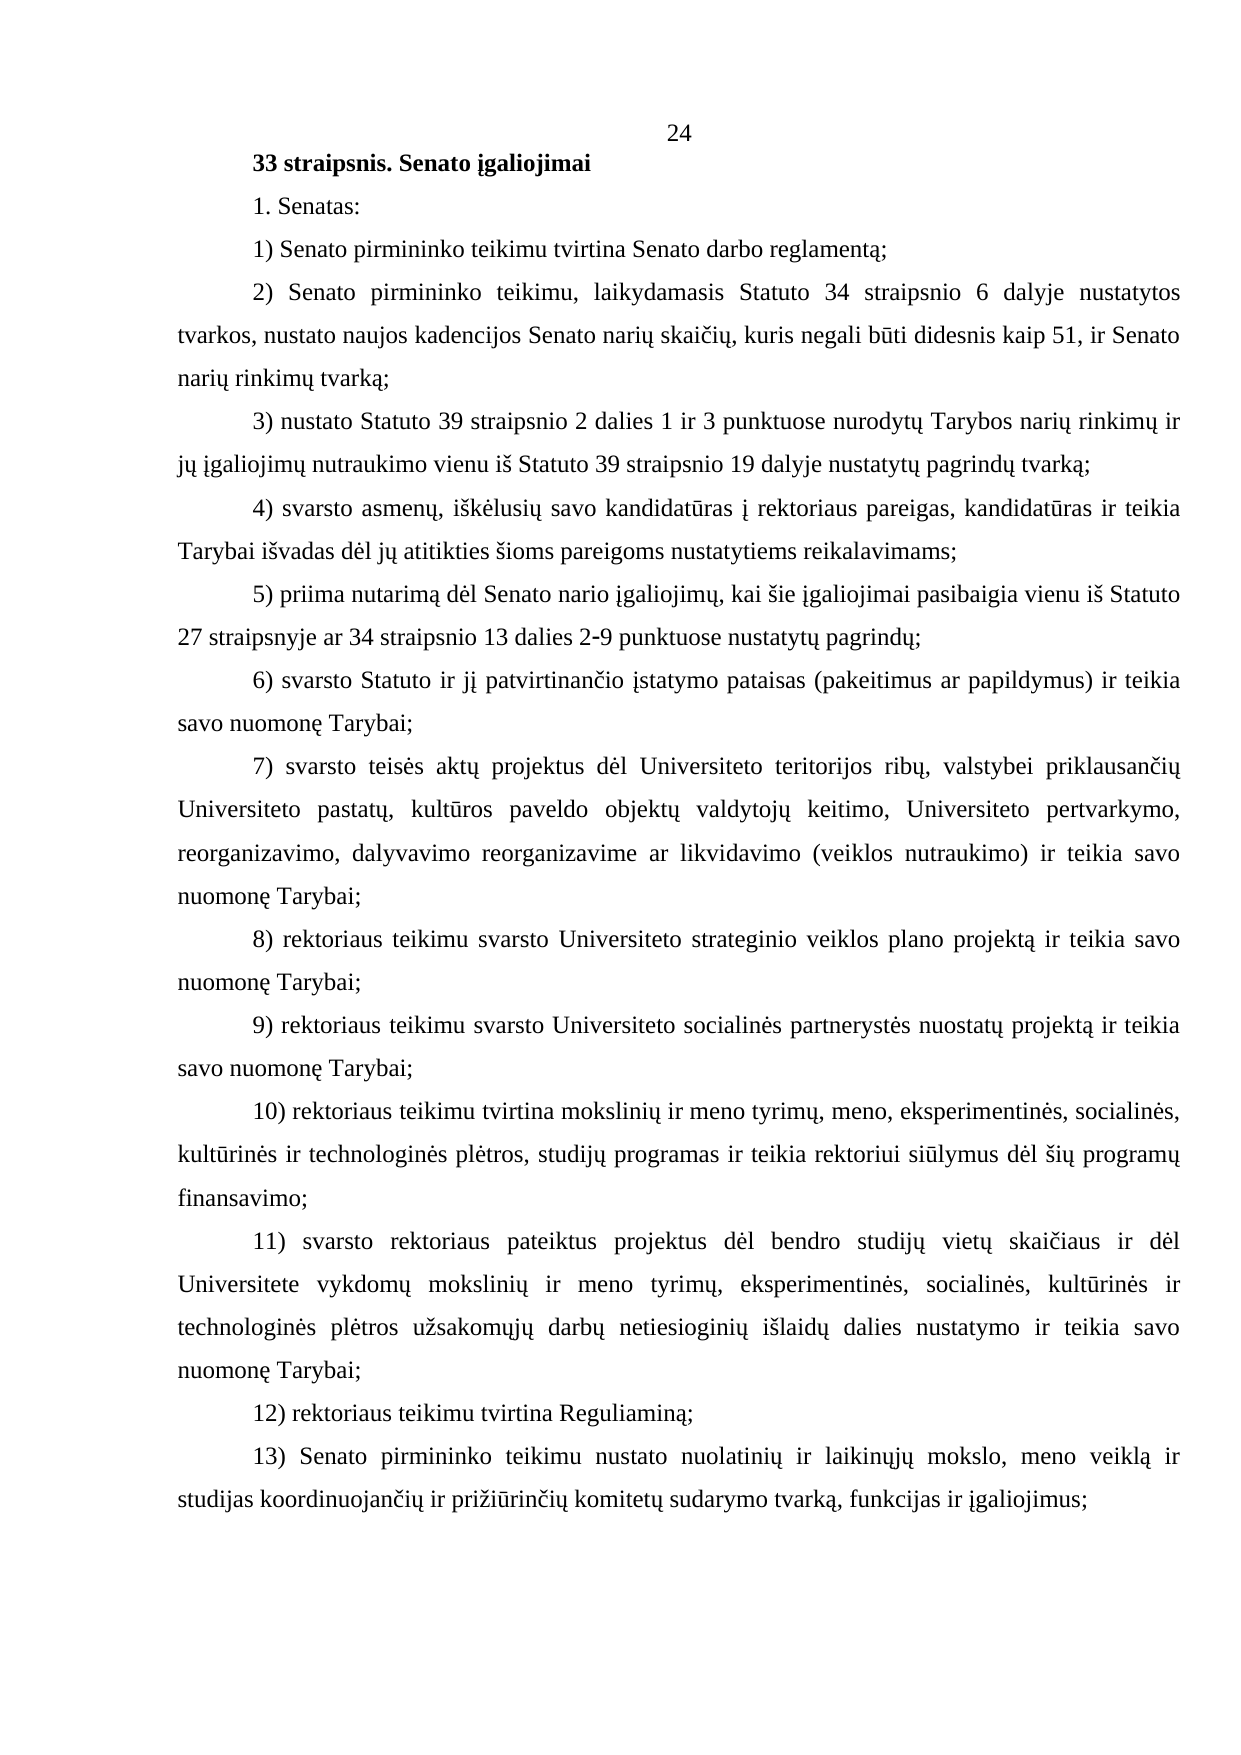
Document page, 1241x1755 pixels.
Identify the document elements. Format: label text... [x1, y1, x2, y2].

text 8) rektoriaus teikimu svarsto Universiteto strateginio veiklos plano projektą ir teikia savo nuomonę Tarybai; [177, 924, 1181, 996]
text 9) rektoriaus teikimu svarsto Universiteto socialinės partnerystės nuostatų projektą ir teikia savo nuomonę Tarybai; [177, 1010, 1181, 1082]
text 7) svarsto teisės aktų projektus dėl Universiteto teritorijos ribų, valstybei priklausančių Universiteto pastatų, kultūros paveldo objektų valdytojų keitimo, Universiteto pertvarkymo, reorganizavimo, dalyvavimo reorganizavime ar likvidavimo (veiklos nutraukimo) ir teikia savo nuomonę Tarybai; [177, 751, 1181, 909]
text 6) svarsto Statuto ir jį patvirtinančio įstatymo pataisas (pakeitimus ar papildymus) ir teikia savo nuomonę Tarybai; [177, 665, 1181, 737]
text 4) svarsto asmenų, iškėlusių savo kandidatūras į rektoriaus pareigas, kandidatūras ir teikia Tarybai išvadas dėl jų atitikties šioms pareigoms nustatytiems reikalavimams; [177, 493, 1181, 564]
text 1) Senato pirmininko teikimu tvirtina Senato darbo reglamentą; [177, 234, 1181, 263]
text 1. Senatas: [177, 191, 1181, 219]
text 13) Senato pirmininko teikimu nustato nuolatinių ir laikinųjų mokslo, meno veiklą ir studijas koordinuojančių ir prižiūrinčių komitetų sudarymo tvarką, funkcijas ir įgaliojimus; [177, 1441, 1181, 1513]
text 2) Senato pirmininko teikimu, laikydamasis Statuto 34 straipsnio 6 dalyje nustatytos tvarkos, nustato naujos kadencijos Senato narių skaičių, kuris negali būti didesnis kaip 51, ir Senato narių rinkimų tvarką; [177, 277, 1181, 392]
text 11) svarsto rektoriaus pateiktus projektus dėl bendro studijų vietų skaičiaus ir dėl Universitete vykdomų mokslinių ir meno tyrimų, eksperimentinės, socialinės, kultūrinės ir technologinės plėtros užsakomųjų darbų netiesioginių išlaidų dalies nustatymo ir teikia savo nuomonę Tarybai; [177, 1226, 1181, 1384]
text 33 straipsnis. Senato įgaliojimai [177, 148, 1181, 176]
text 5) priima nutarimą dėl Senato nario įgaliojimų, kai šie įgaliojimai pasibaigia vienu iš Statuto 27 straipsnyje ar 34 straipsnio 13 dalies 29 punktuose nustatytų pagrindų; [177, 579, 1181, 651]
text 10) rektoriaus teikimu tvirtina mokslinių ir meno tyrimų, meno, eksperimentinės, socialinės, kultūrinės ir technologinės plėtros, studijų programas ir teikia rektoriui siūlymus dėl šių programų finansavimo; [177, 1096, 1181, 1211]
text 3) nustato Statuto 39 straipsnio 2 dalies 1 ir 3 punktuose nurodytų Tarybos narių rinkimų ir jų įgaliojimų nutraukimo vienu iš Statuto 39 straipsnio 19 dalyje nustatytų pagrindų tvarką; [177, 406, 1181, 478]
text 12) rektoriaus teikimu tvirtina Reguliaminą; [177, 1398, 1181, 1427]
